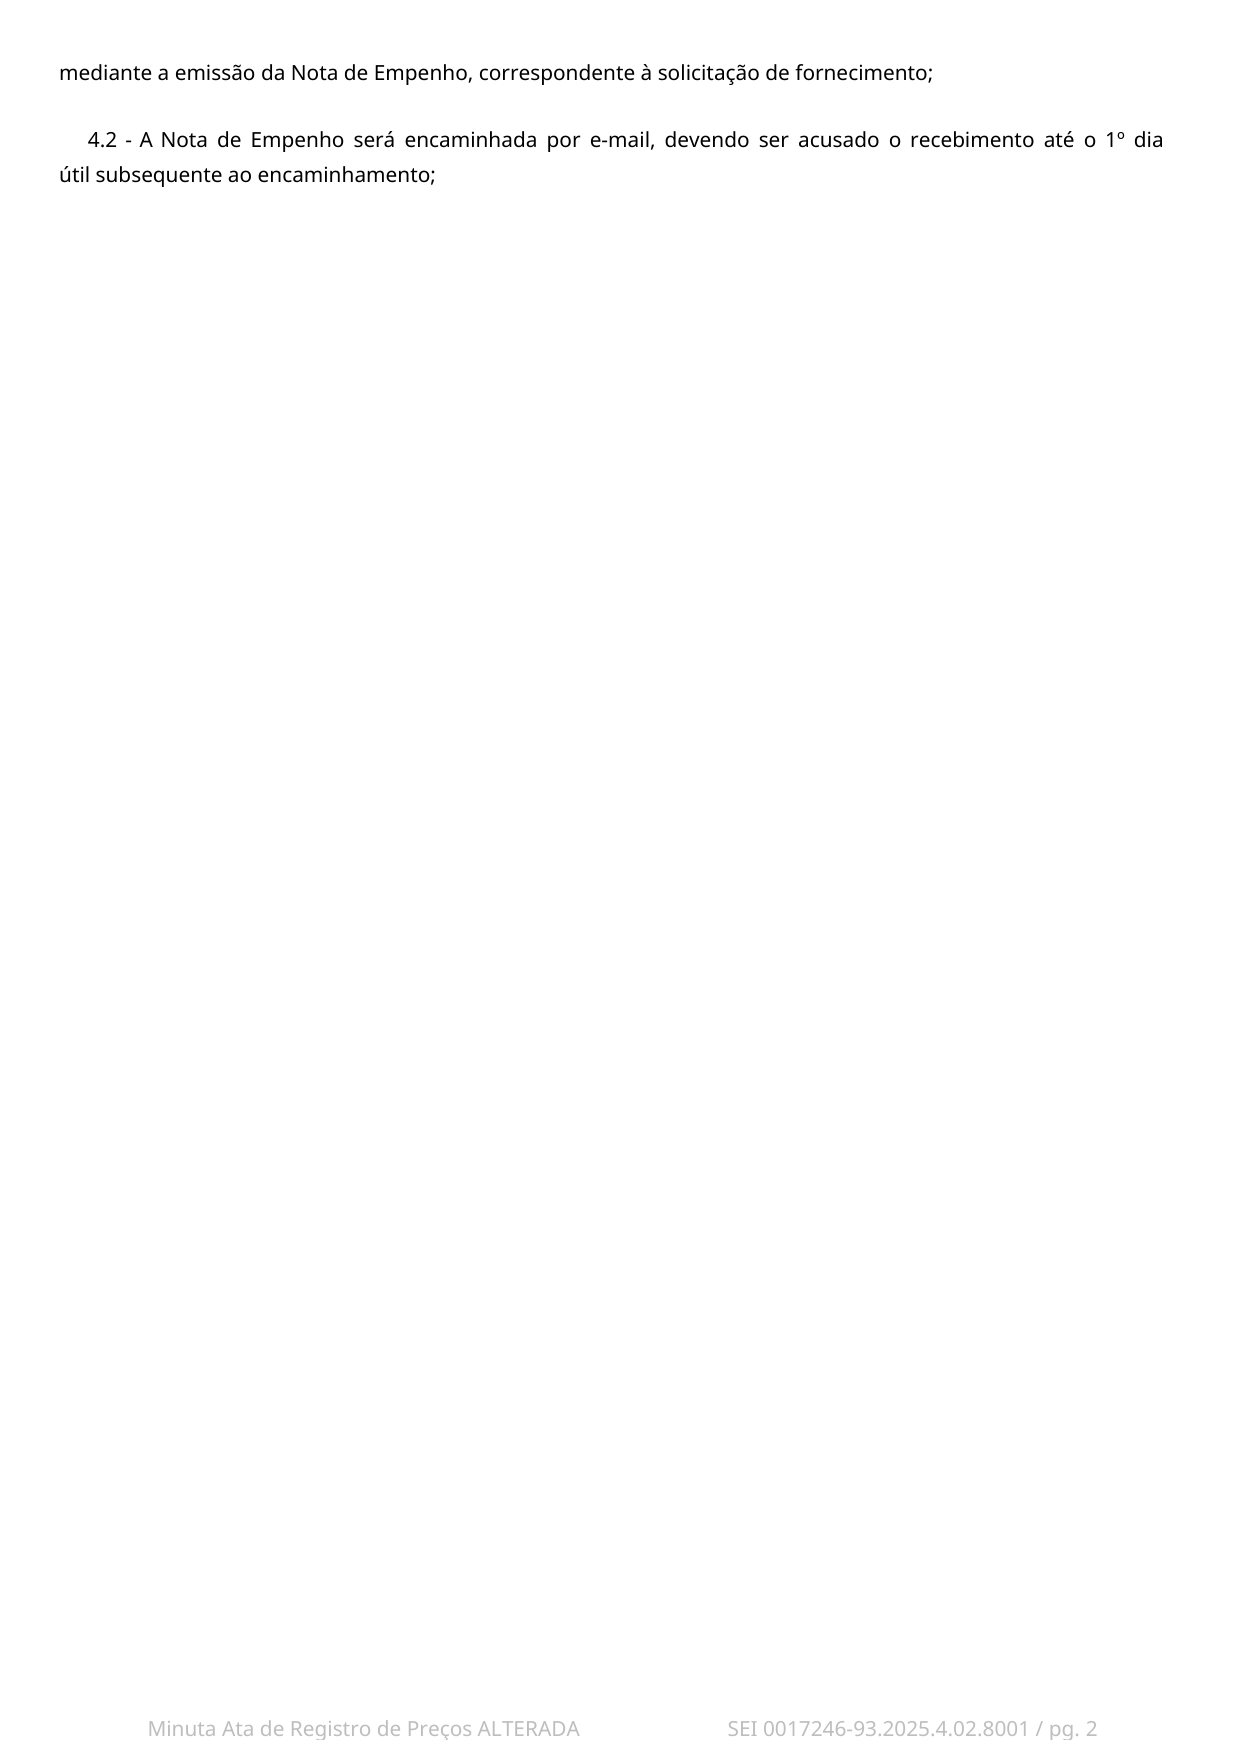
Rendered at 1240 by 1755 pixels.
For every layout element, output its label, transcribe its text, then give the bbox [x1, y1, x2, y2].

list - A Nota de Empenho será encaminhada por e-mail, devendo ser acusado o recebimento até o 1º dia útil subsequente ao encaminhamento; [59, 126, 1164, 188]
list mediante a emissão da Nota de Empenho, correspondente à solicitação de fornecimento; [59, 58, 1167, 87]
